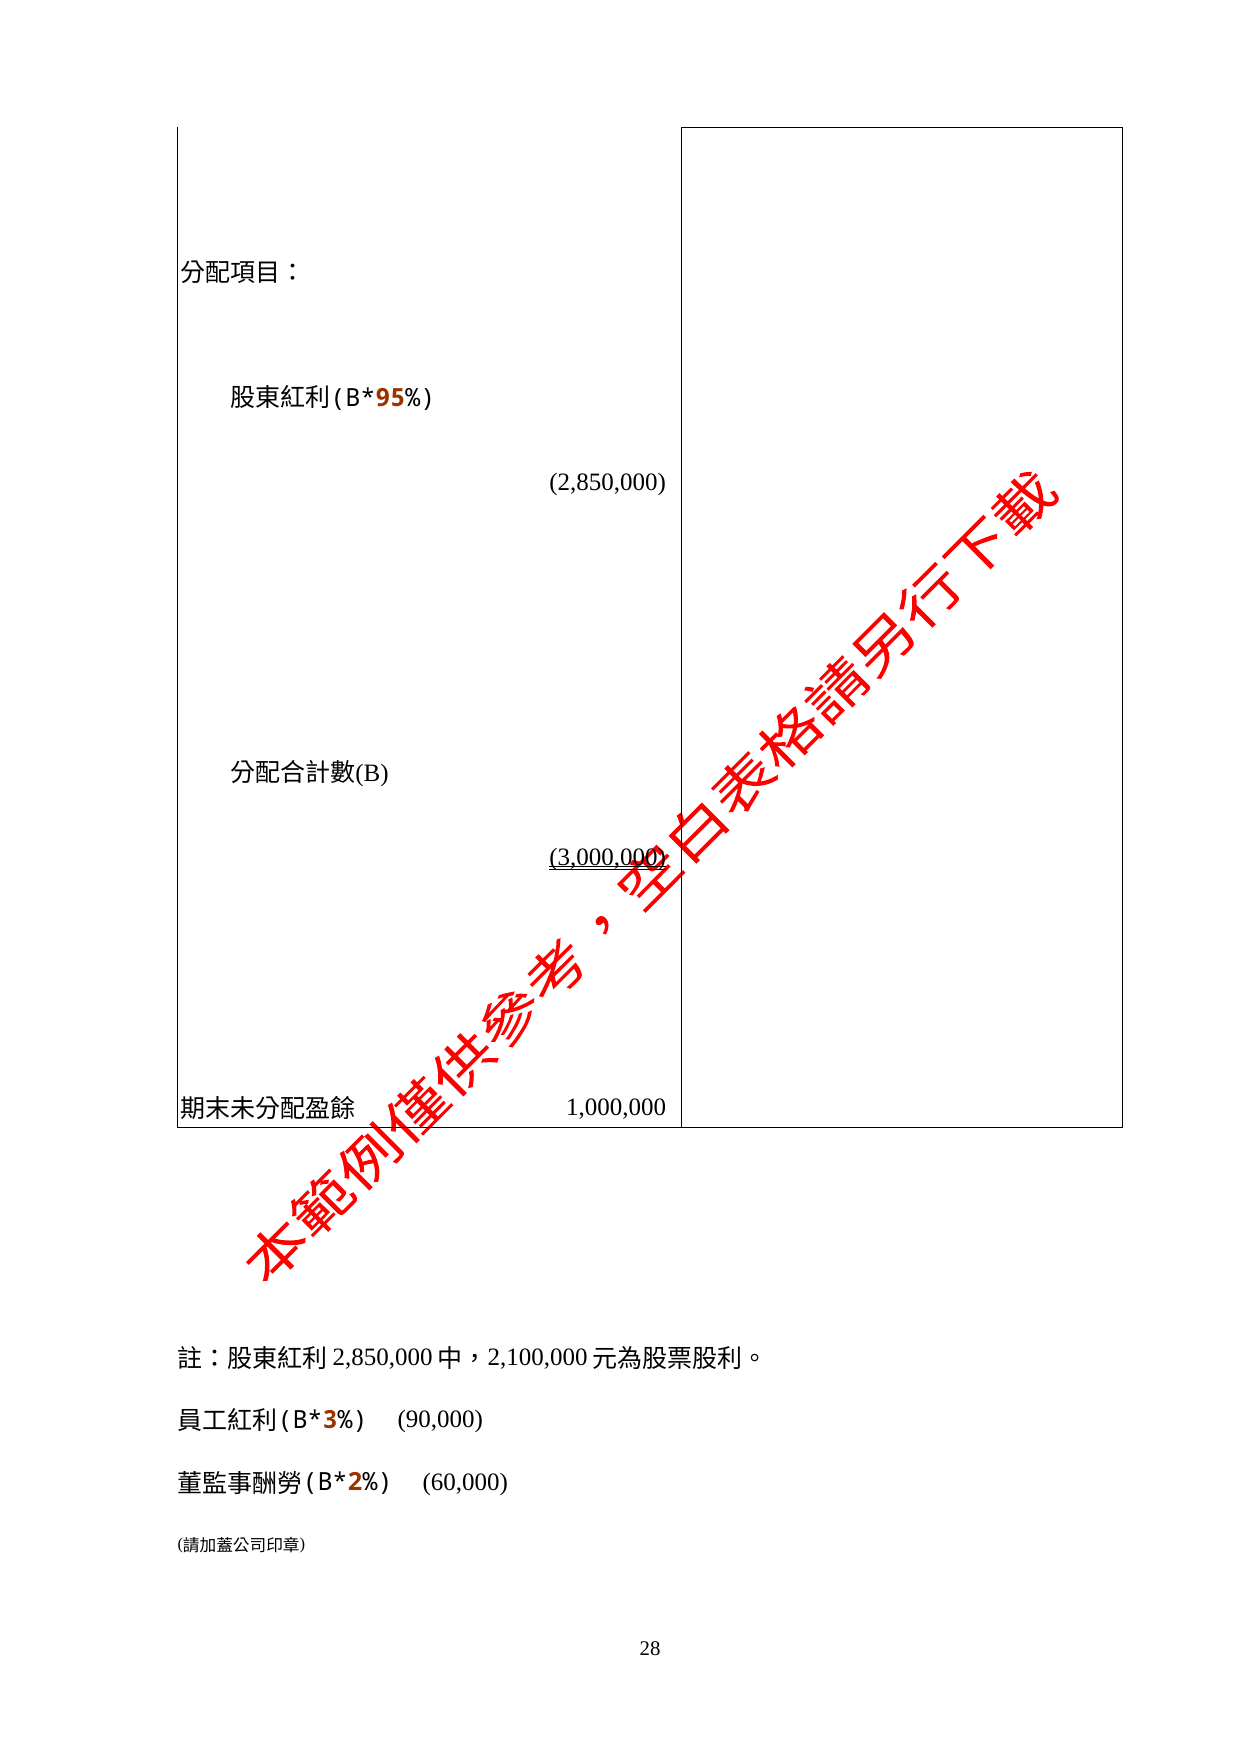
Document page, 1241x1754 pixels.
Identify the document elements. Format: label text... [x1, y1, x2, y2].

text 註：股東紅利2,850,000中，2,100,000元為股票股利。 [177, 1314, 1122, 1377]
text (請加蓋公司印章) [177, 1502, 1122, 1564]
table_cell 股東紅利(B*95%) [178, 377, 477, 502]
table_cell [477, 127, 681, 252]
table_cell 分配項目： [178, 252, 477, 377]
table_cell [658, 877, 675, 887]
table_cell 期末未分配盈餘 [178, 1002, 477, 1127]
table_cell [477, 252, 681, 377]
table_cell [178, 627, 477, 752]
table_cell [477, 502, 681, 627]
table_cell [178, 502, 477, 627]
table_cell [477, 877, 681, 1002]
table_cell [178, 877, 477, 1002]
text 董監事酬勞(B*2%) (60,000) [177, 1439, 1122, 1502]
text 員工紅利(B*3%) (90,000) [177, 1377, 1122, 1439]
table_cell (2,850,000) [477, 377, 681, 502]
table_cell [477, 627, 681, 752]
table_cell [178, 127, 477, 252]
table_cell (3,000,000) [477, 752, 681, 877]
table_cell [682, 128, 1122, 1127]
table_cell 1,000,000 [477, 1002, 681, 1127]
table_cell 分配合計數(B) [178, 752, 477, 877]
